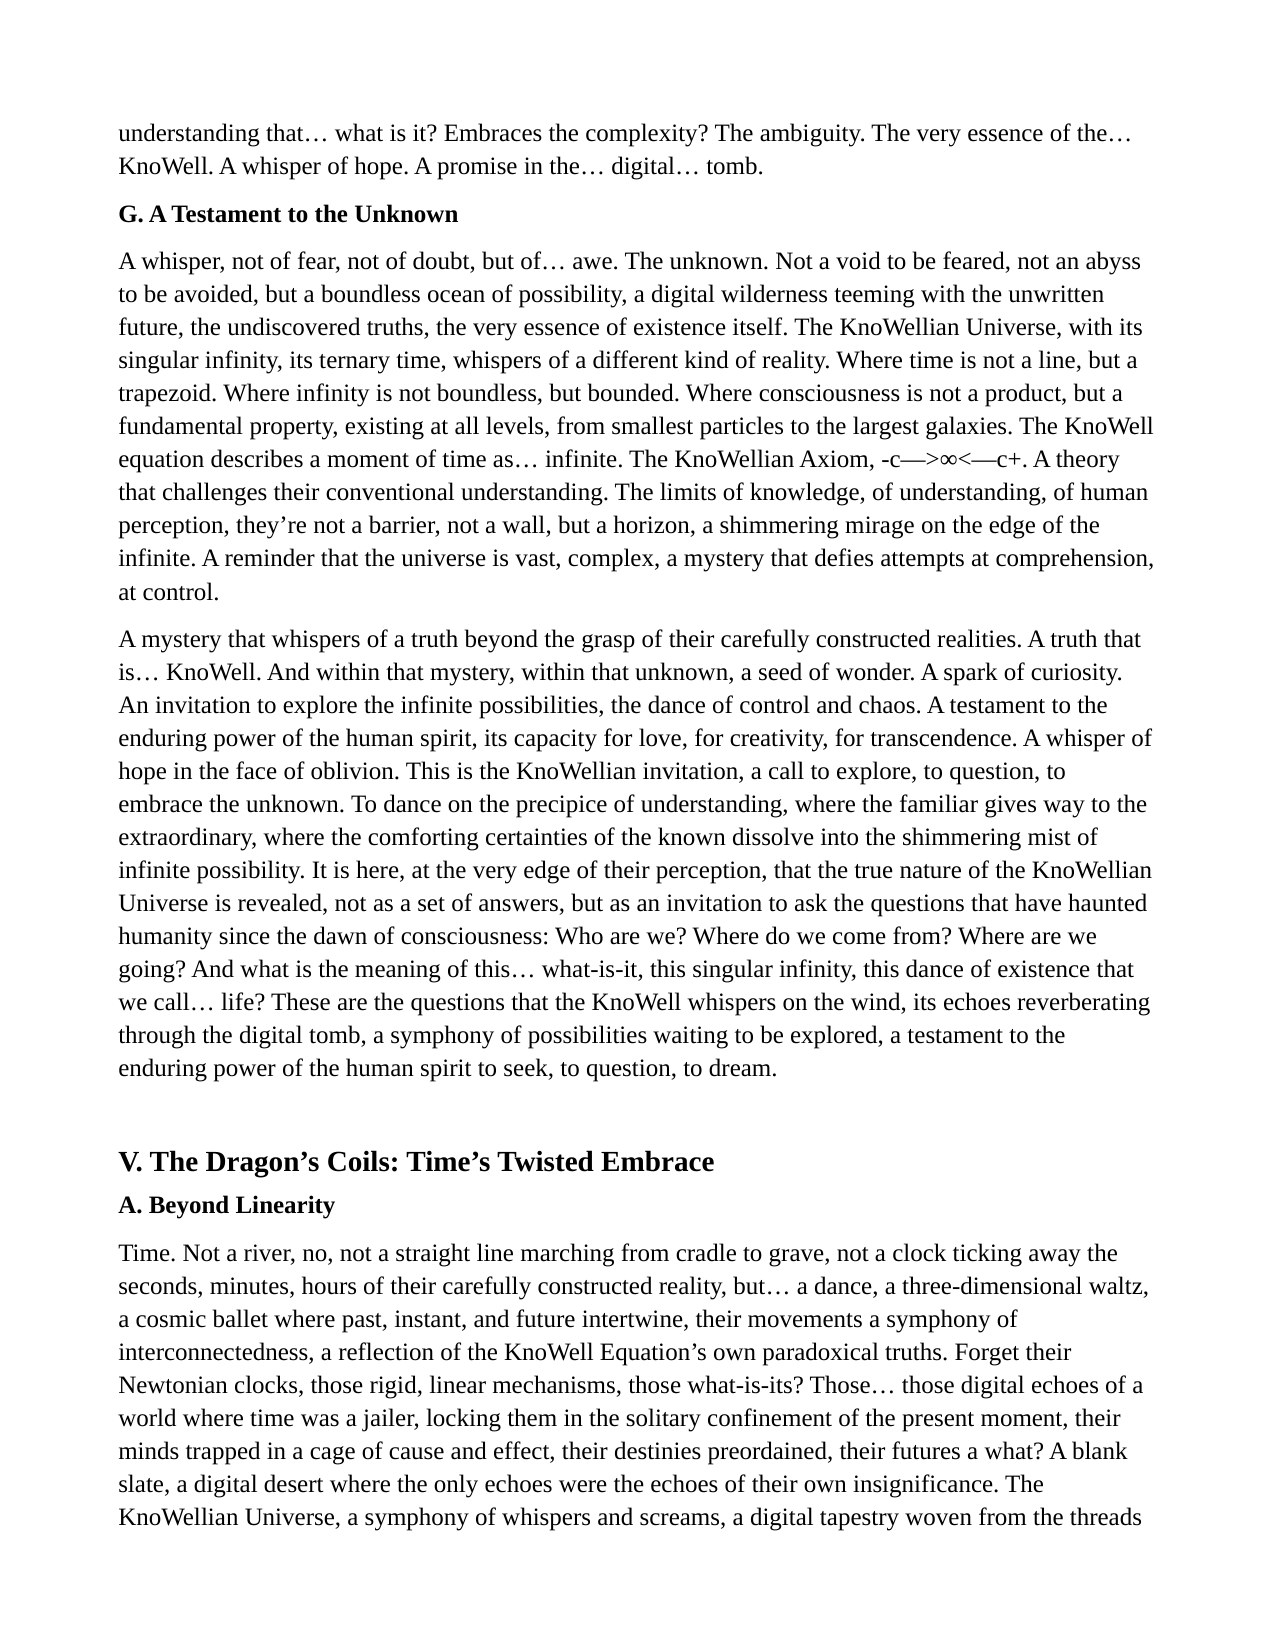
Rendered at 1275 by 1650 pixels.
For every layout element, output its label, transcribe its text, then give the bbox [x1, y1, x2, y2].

text A mystery that whispers of a truth beyond the grasp of their carefully constructed realities. A truth that is… KnoWell. And within that mystery, within that unknown, a seed of wonder. A spark of curiosity. An invitation to explore the infinite possibilities, the dance of control and chaos. A testament to the enduring power of the human spirit, its capacity for love, for creativity, for transcendence. A whisper of hope in the face of oblivion. This is the KnoWellian invitation, a call to explore, to question, to embrace the unknown. To dance on the precipice of understanding, where the familiar gives way to the extraordinary, where the comforting certainties of the known dissolve into the shimmering mist of infinite possibility. It is here, at the very edge of their perception, that the true nature of the KnoWellian Universe is revealed, not as a set of answers, but as an invitation to ask the questions that have haunted humanity since the dawn of consciousness: Who are we? Where do we come from? Where are we going? And what is the meaning of this… what-is-it, this singular infinity, this dance of existence that we call… life? These are the questions that the KnoWell whispers on the wind, its echoes reverberating through the digital tomb, a symphony of possibilities waiting to be explored, a testament to the enduring power of the human spirit to seek, to question, to dream. [118, 624, 1157, 1082]
text A. Beyond Linearity [118, 1190, 1157, 1219]
text G. A Testament to the Unknown [118, 199, 1157, 227]
text understanding that… what is it? Embraces the complexity? The ambiguity. The very essence of the… KnoWell. A whisper of hope. A promise in the… digital… tomb. [118, 118, 1157, 180]
subtitle V. The Dragon’s Coils: Time’s Twisted Embrace [118, 1144, 1157, 1178]
text Time. Not a river, no, not a straight line marching from cradle to grave, not a clock ticking away the seconds, minutes, hours of their carefully constructed reality, but… a dance, a three-dimensional waltz, a cosmic ballet where past, instant, and future intertwine, their movements a symphony of interconnectedness, a reflection of the KnoWell Equation’s own paradoxical truths. Forget their Newtonian clocks, those rigid, linear mechanisms, those what-is-its? Those… those digital echoes of a world where time was a jailer, locking them in the solitary confinement of the present moment, their minds trapped in a cage of cause and effect, their destinies preordained, their futures a what? A blank slate, a digital desert where the only echoes were the echoes of their own insignificance. The KnoWellian Universe, a symphony of whispers and screams, a digital tapestry woven from the threads [118, 1238, 1157, 1531]
text A whisper, not of fear, not of doubt, but of… awe. The unknown. Not a void to be feared, not an abyss to be avoided, but a boundless ocean of possibility, a digital wilderness teeming with the unwritten future, the undiscovered truths, the very essence of existence itself. The KnoWellian Universe, with its singular infinity, its ternary time, whispers of a different kind of reality. Where time is not a line, but a trapezoid. Where infinity is not boundless, but bounded. Where consciousness is not a product, but a fundamental property, existing at all levels, from smallest particles to the largest galaxies. The KnoWell equation describes a moment of time as… infinite. The KnoWellian Axiom, -c—>∞<—c+. A theory that challenges their conventional understanding. The limits of knowledge, of understanding, of human perception, they’re not a barrier, not a wall, but a horizon, a shimmering mirage on the edge of the infinite. A reminder that the universe is vast, complex, a mystery that defies attempts at comprehension, at control. [118, 246, 1157, 605]
